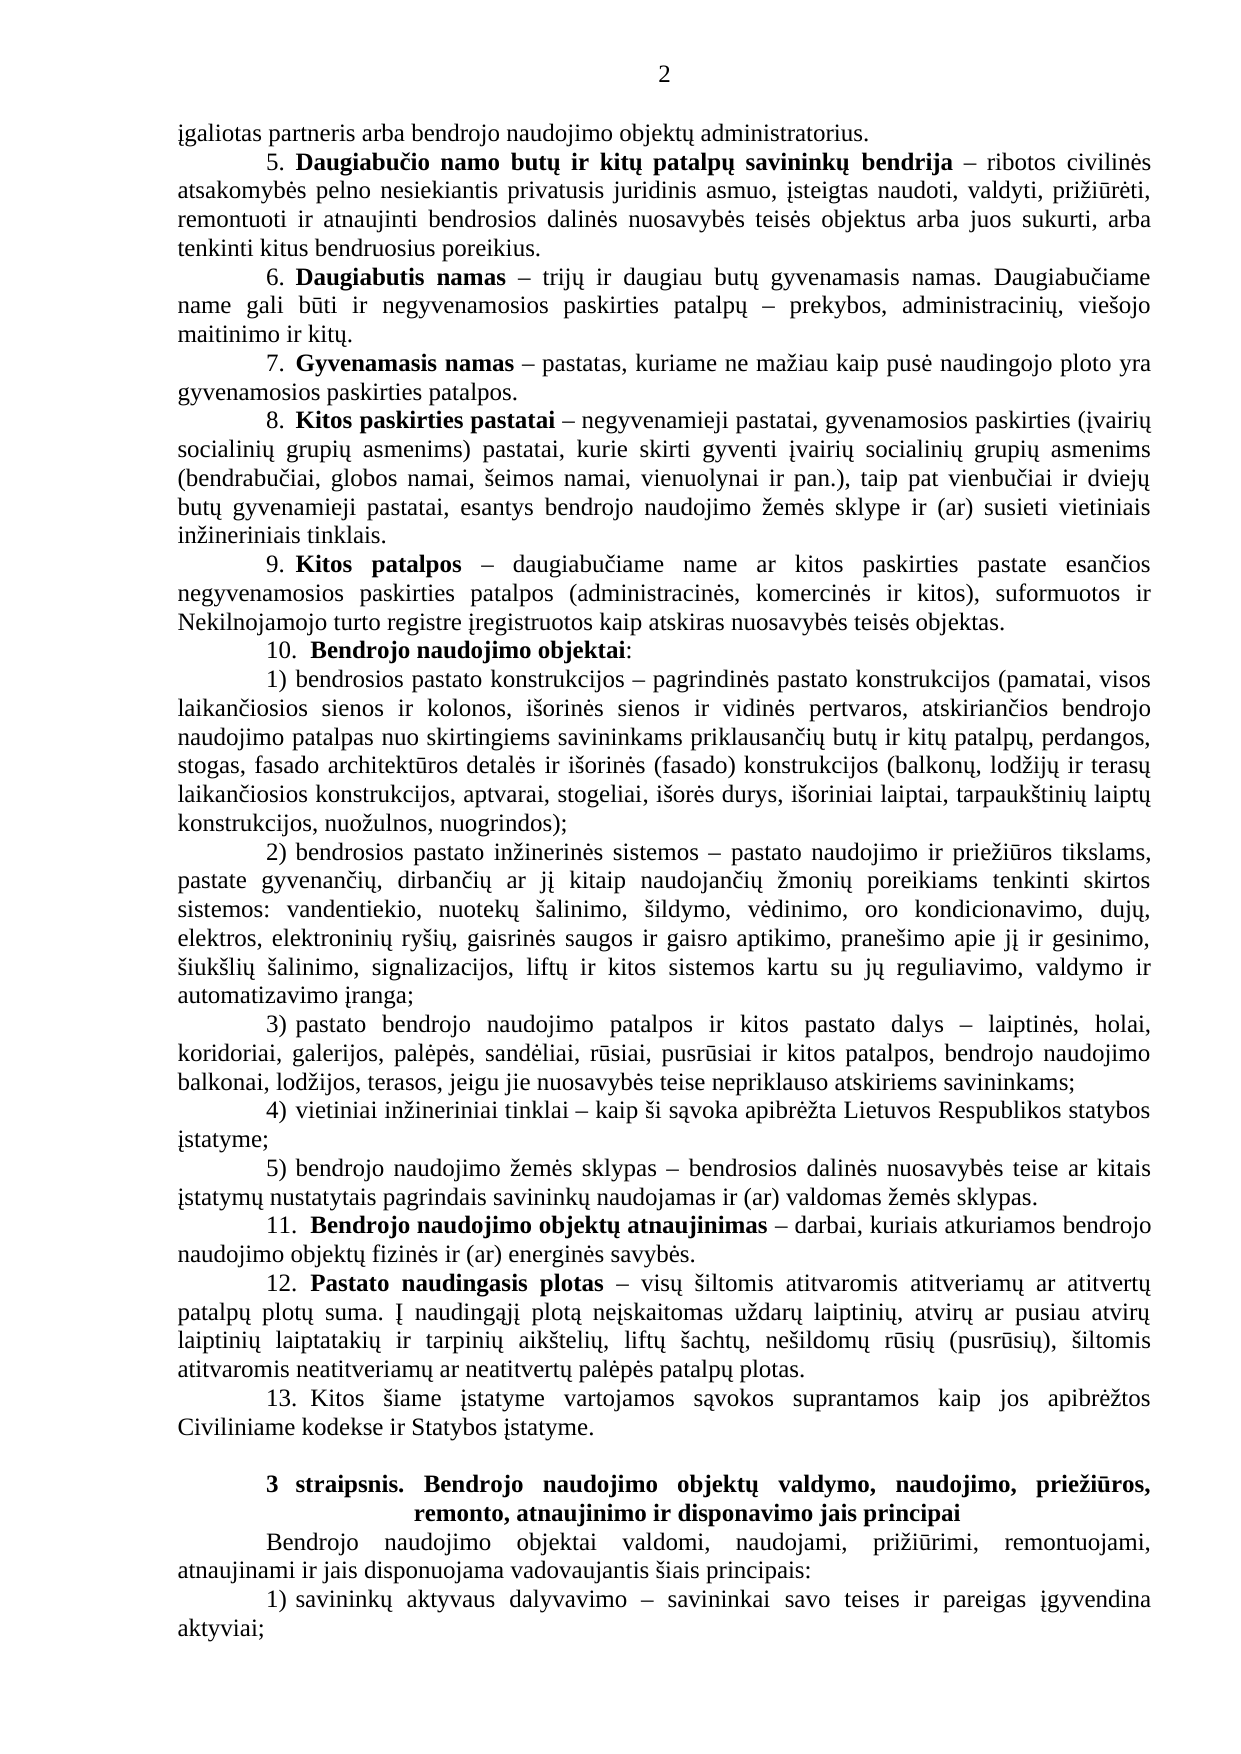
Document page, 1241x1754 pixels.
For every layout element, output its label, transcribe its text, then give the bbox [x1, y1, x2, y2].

text 5. Daugiabučio namo butų ir kitų patalpų savininkų bendrija – ribotos civilinės atsakomybės pelno nesiekiantis privatusis juridinis asmuo, įsteigtas naudoti, valdyti, prižiūrėti, remontuoti ir atnaujinti bendrosios dalinės nuosavybės teisės objektus arba juos sukurti, arba tenkinti kitus bendruosius poreikius. [177, 147, 1152, 262]
text 13. Kitos šiame įstatyme vartojamos sąvokos suprantamos kaip jos apibrėžtos Civiliniame kodekse ir Statybos įstatyme. [177, 1383, 1152, 1441]
text Bendrojo naudojimo objektai valdomi, naudojami, prižiūrimi, remontuojami, atnaujinami ir jais disponuojama vadovaujantis šiais principais: [177, 1527, 1152, 1584]
text 3) pastato bendrojo naudojimo patalpos ir kitos pastato dalys – laiptinės, holai, koridoriai, galerijos, palėpės, sandėliai, rūsiai, pusrūsiai ir kitos patalpos, bendrojo naudojimo balkonai, lodžijos, terasos, jeigu jie nuosavybės teise nepriklauso atskiriems savininkams; [177, 1009, 1152, 1096]
text 10. Bendrojo naudojimo objektai: [177, 636, 1152, 664]
text 3 straipsnis. Bendrojo naudojimo objektų valdymo, naudojimo, priežiūros, remonto, atnaujinimo ir disponavimo jais principai [266, 1469, 1152, 1527]
text 1) bendrosios pastato konstrukcijos – pagrindinės pastato konstrukcijos (pamatai, visos laikančiosios sienos ir kolonos, išorinės sienos ir vidinės pertvaros, atskiriančios bendrojo naudojimo patalpas nuo skirtingiems savininkams priklausančių butų ir kitų patalpų, perdangos, stogas, fasado architektūros detalės ir išorinės (fasado) konstrukcijos (balkonų, lodžijų ir terasų laikančiosios konstrukcijos, aptvarai, stogeliai, išorės durys, išoriniai laiptai, tarpaukštinių laiptų konstrukcijos, nuožulnos, nuogrindos); [177, 664, 1152, 837]
text 7. Gyvenamasis namas – pastatas, kuriame ne mažiau kaip pusė naudingojo ploto yra gyvenamosios paskirties patalpos. [177, 348, 1152, 406]
text 9. Kitos patalpos – daugiabučiame name ar kitos paskirties pastate esančios negyvenamosios paskirties patalpos (administracinės, komercinės ir kitos), suformuotos ir Nekilnojamojo turto registre įregistruotos kaip atskiras nuosavybės teisės objektas. [177, 549, 1152, 636]
text 11. Bendrojo naudojimo objektų atnaujinimas – darbai, kuriais atkuriamos bendrojo naudojimo objektų fizinės ir (ar) energinės savybės. [177, 1211, 1152, 1268]
text 1) savininkų aktyvaus dalyvavimo – savininkai savo teises ir pareigas įgyvendina aktyviai; [177, 1584, 1152, 1642]
text 6. Daugiabutis namas – trijų ir daugiau butų gyvenamasis namas. Daugiabučiame name gali būti ir negyvenamosios paskirties patalpų – prekybos, administracinių, viešojo maitinimo ir kitų. [177, 262, 1152, 348]
text įgaliotas partneris arba bendrojo naudojimo objektų administratorius. [177, 118, 1152, 147]
text 8. Kitos paskirties pastatai – negyvenamieji pastatai, gyvenamosios paskirties (įvairių socialinių grupių asmenims) pastatai, kurie skirti gyventi įvairių socialinių grupių asmenims (bendrabučiai, globos namai, šeimos namai, vienuolynai ir pan.), taip pat vienbučiai ir dviejų butų gyvenamieji pastatai, esantys bendrojo naudojimo žemės sklype ir (ar) susieti vietiniais inžineriniais tinklais. [177, 406, 1152, 549]
text 12. Pastato naudingasis plotas – visų šiltomis atitvaromis atitveriamų ar atitvertų patalpų plotų suma. Į naudingąjį plotą neįskaitomas uždarų laiptinių, atvirų ar pusiau atvirų laiptinių laiptatakių ir tarpinių aikštelių, liftų šachtų, nešildomų rūsių (pusrūsių), šiltomis atitvaromis neatitveriamų ar neatitvertų palėpės patalpų plotas. [177, 1268, 1152, 1383]
text 2) bendrosios pastato inžinerinės sistemos – pastato naudojimo ir priežiūros tikslams, pastate gyvenančių, dirbančių ar jį kitaip naudojančių žmonių poreikiams tenkinti skirtos sistemos: vandentiekio, nuotekų šalinimo, šildymo, vėdinimo, oro kondicionavimo, dujų, elektros, elektroninių ryšių, gaisrinės saugos ir gaisro aptikimo, pranešimo apie jį ir gesinimo, šiukšlių šalinimo, signalizacijos, liftų ir kitos sistemos kartu su jų reguliavimo, valdymo ir automatizavimo įranga; [177, 837, 1152, 1009]
text 5) bendrojo naudojimo žemės sklypas – bendrosios dalinės nuosavybės teise ar kitais įstatymų nustatytais pagrindais savininkų naudojamas ir (ar) valdomas žemės sklypas. [177, 1153, 1152, 1211]
text 4) vietiniai inžineriniai tinklai – kaip ši sąvoka apibrėžta Lietuvos Respublikos statybos įstatyme; [177, 1096, 1152, 1153]
